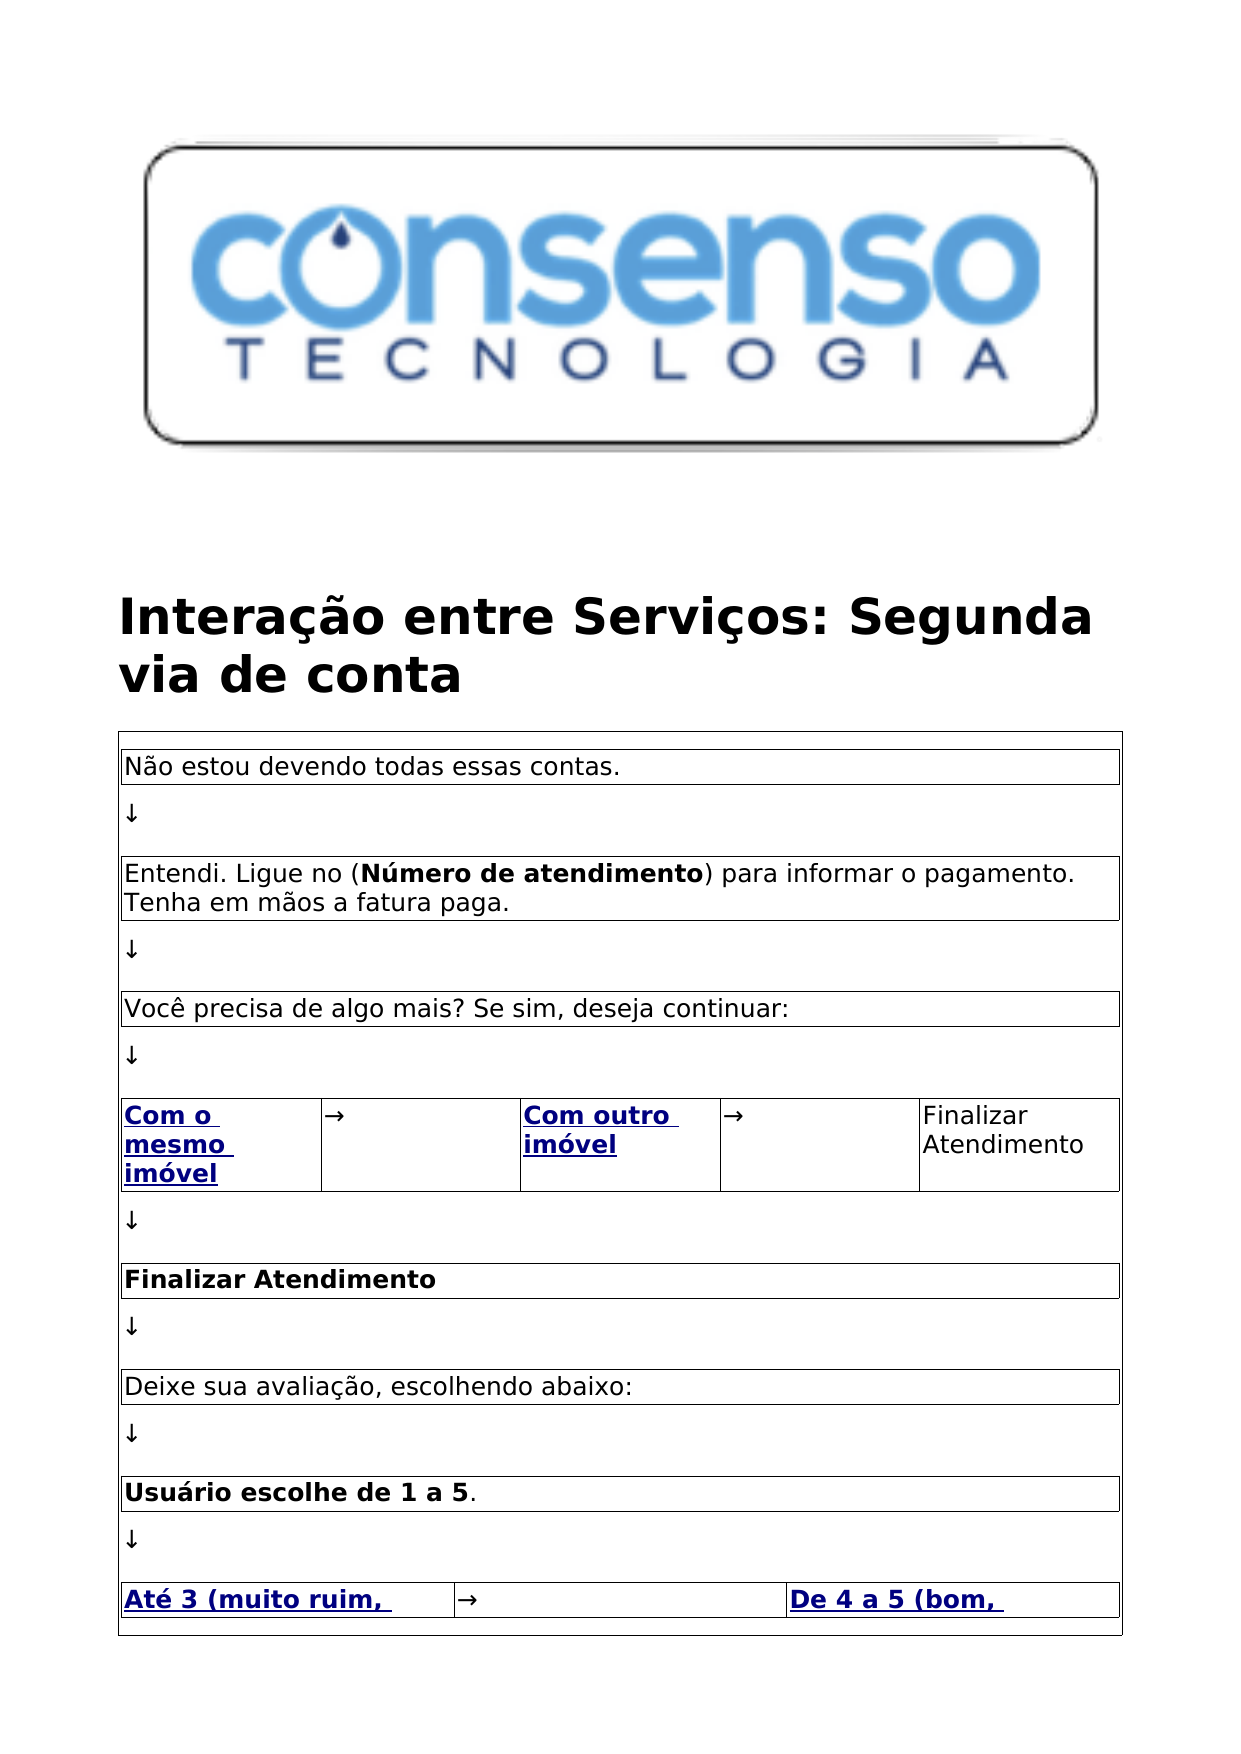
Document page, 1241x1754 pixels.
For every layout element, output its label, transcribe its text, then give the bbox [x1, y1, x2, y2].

table_header → [322, 1099, 520, 1191]
subtitle Interação entre Serviços: Segunda via de conta [118, 588, 1122, 704]
table_header Finalizar Atendimento [122, 1264, 1119, 1298]
table_header Você precisa de algo mais? Se sim, deseja continuar: [122, 992, 1119, 1026]
table_header ↓ ↓ ↓ ↓ ↓ ↓ ↓ [119, 732, 1122, 1635]
table_header De 4 a 5 (bom, [787, 1583, 1119, 1617]
table_header → [721, 1099, 919, 1191]
table_header Entendi. Ligue no (Número de atendimento) para informar o pagamento. Tenha em mãos a fatura paga. [122, 857, 1119, 920]
table_header Usuário escolhe de 1 a 5. [122, 1477, 1119, 1511]
table_header Não estou devendo todas essas contas. [122, 750, 1119, 784]
table_header Finalizar Atendimento [920, 1099, 1119, 1191]
table_header Com outro imóvel [521, 1099, 720, 1191]
picture [118, 130, 1123, 480]
table_header Deixe sua avaliação, escolhendo abaixo: [122, 1370, 1119, 1404]
table_header → [455, 1583, 786, 1617]
table_header Até 3 (muito ruim, [122, 1583, 454, 1617]
table_header Com o mesmo imóvel [122, 1099, 321, 1191]
